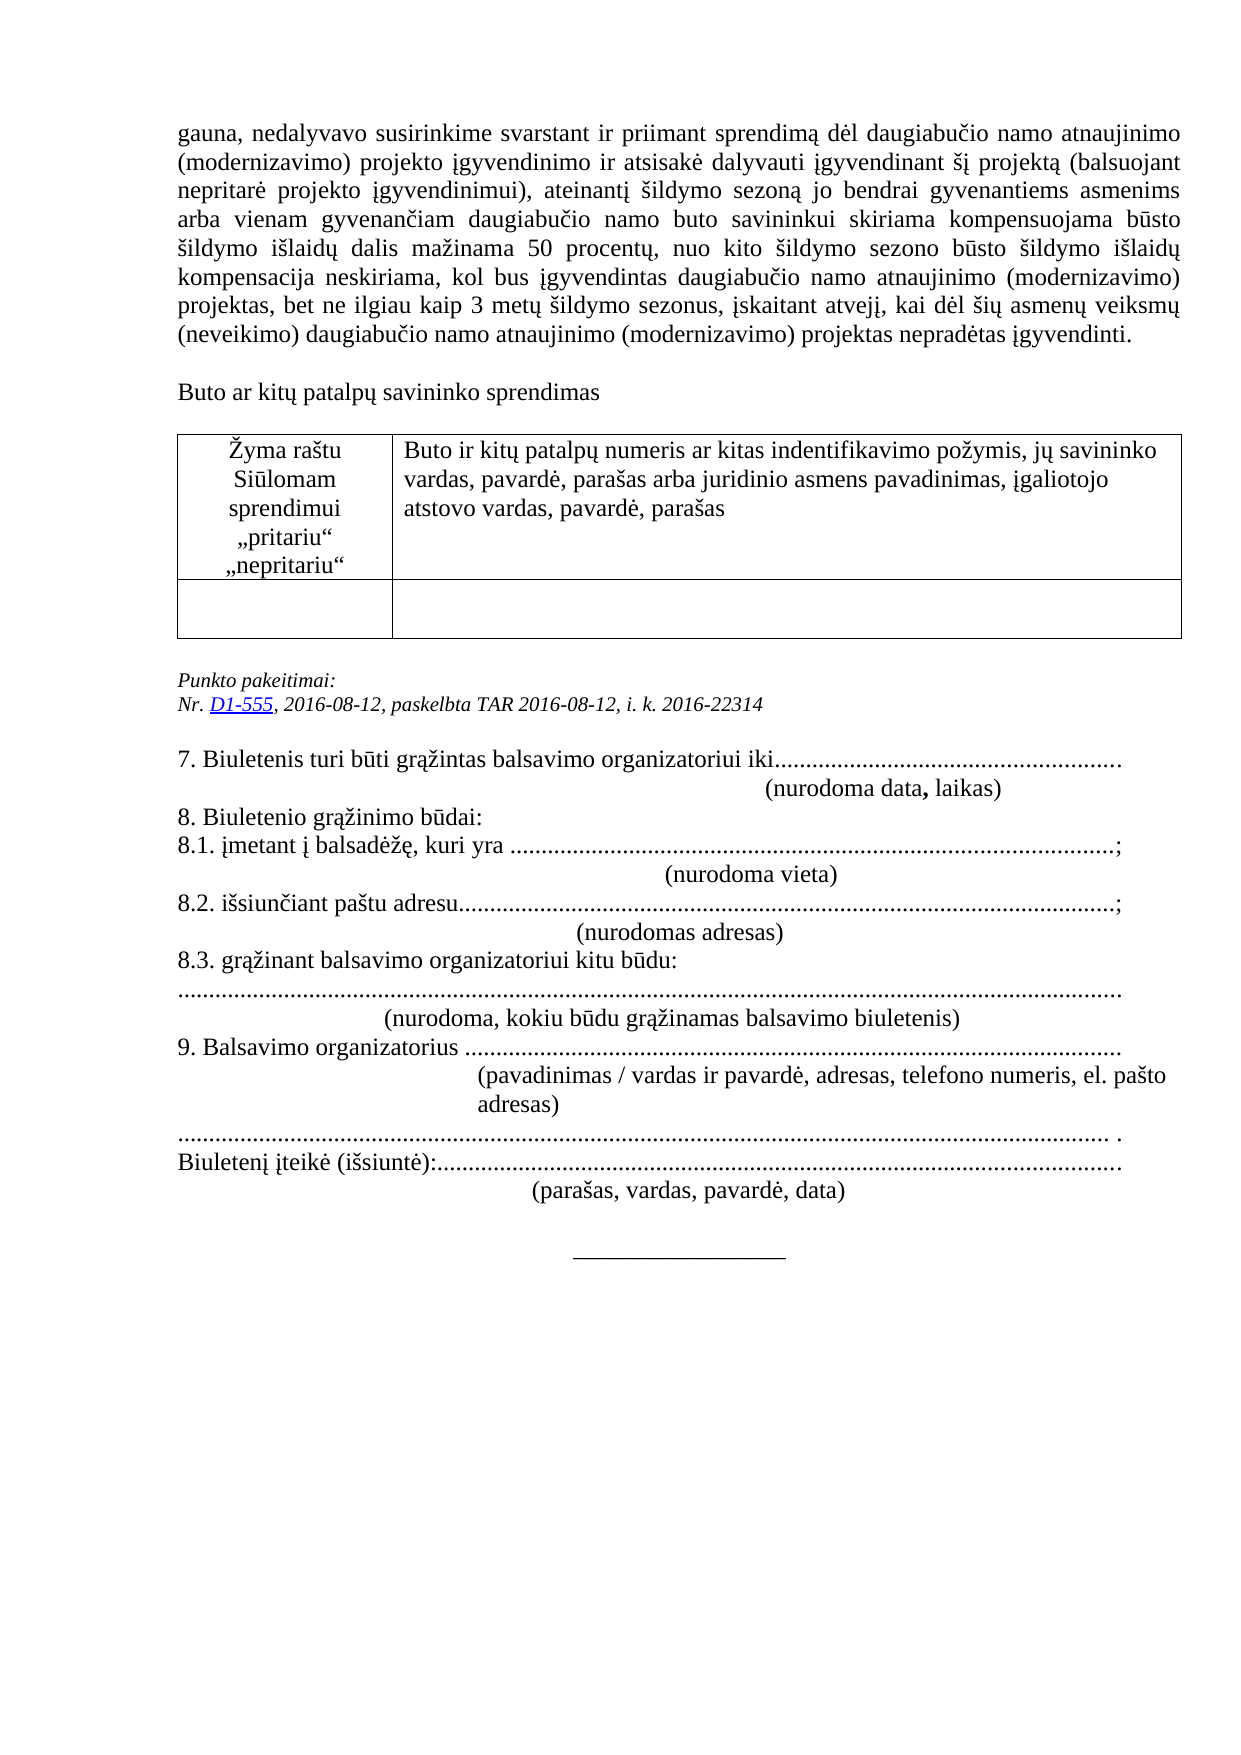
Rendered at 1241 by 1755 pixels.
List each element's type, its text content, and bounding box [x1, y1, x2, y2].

text 8.2. išsiunčiant paštu adresu ; [177, 888, 1181, 917]
text (nurodomas adresas) [576, 917, 1181, 946]
text _________________ [177, 1233, 1181, 1262]
text Buto ar kitų patalpų savininko sprendimas [177, 377, 1181, 406]
text Nr. D1-555, 2016-08-12, paskelbta TAR 2016-08-12, i. k. 2016-22314 [177, 692, 1181, 716]
text 9. Balsavimo organizatorius [177, 1032, 1181, 1061]
table_cell [178, 580, 392, 638]
text gauna, nedalyvavo susirinkime svarstant ir priimant sprendimą dėl daugiabučio namo atnaujinimo (modernizavimo) projekto įgyvendinimo ir atsisakė dalyvauti įgyvendinant šį projektą (balsuojant nepritarė projekto įgyvendinimui), ateinantį šildymo sezoną jo bendrai gyvenantiems asmenims arba vienam gyvenančiam daugiabučio namo buto savininkui skiriama kompensuojama būsto šildymo išlaidų dalis mažinama 50 procentų, nuo kito šildymo sezono būsto šildymo išlaidų kompensacija neskiriama, kol bus įgyvendintas daugiabučio namo atnaujinimo (modernizavimo) projektas, bet ne ilgiau kaip 3 metų šildymo sezonus, įskaitant atvejį, kai dėl šių asmenų veiksmų (neveikimo) daugiabučio namo atnaujinimo (modernizavimo) projektas nepradėtas įgyvendinti. [177, 118, 1181, 348]
text 8.1. įmetant į balsadėžę, kuri yra ; [177, 831, 1181, 859]
text (nurodoma data, laikas) [765, 773, 1181, 802]
text Biuletenį įteikė (išsiuntė): . [177, 1147, 1181, 1176]
text ... . [177, 974, 1181, 1003]
text (pavadinimas / vardas ir pavardė, adresas, telefono numeris, el. pašto adresas) [477, 1061, 1181, 1118]
text 7. Biuletenis turi būti grąžintas balsavimo organizatoriui iki . [177, 744, 1181, 773]
text 8.3. grąžinant balsavimo organizatoriui kitu būdu: [177, 946, 1181, 974]
text ... . [177, 1118, 1181, 1147]
text (parašas, vardas, pavardė, data) [532, 1176, 1181, 1204]
text 8. Biuletenio grąžinimo būdai: [177, 802, 1181, 831]
table_header Žyma raštu Siūlomam sprendimui „pritariu“ „nepritariu“ [178, 435, 392, 579]
text (nurodoma, kokiu būdu grąžinamas balsavimo biuletenis) [384, 1003, 1181, 1032]
text Punkto pakeitimai: [177, 667, 1181, 692]
text (nurodoma vieta) [664, 859, 1181, 888]
table_cell [393, 580, 1181, 638]
table_header Buto ir kitų patalpų numeris ar kitas indentifikavimo požymis, jų savininko vardas, pavardė, parašas arba juridinio asmens pavadinimas, įgaliotojo atstovo vardas, pavardė, parašas [393, 435, 1181, 579]
